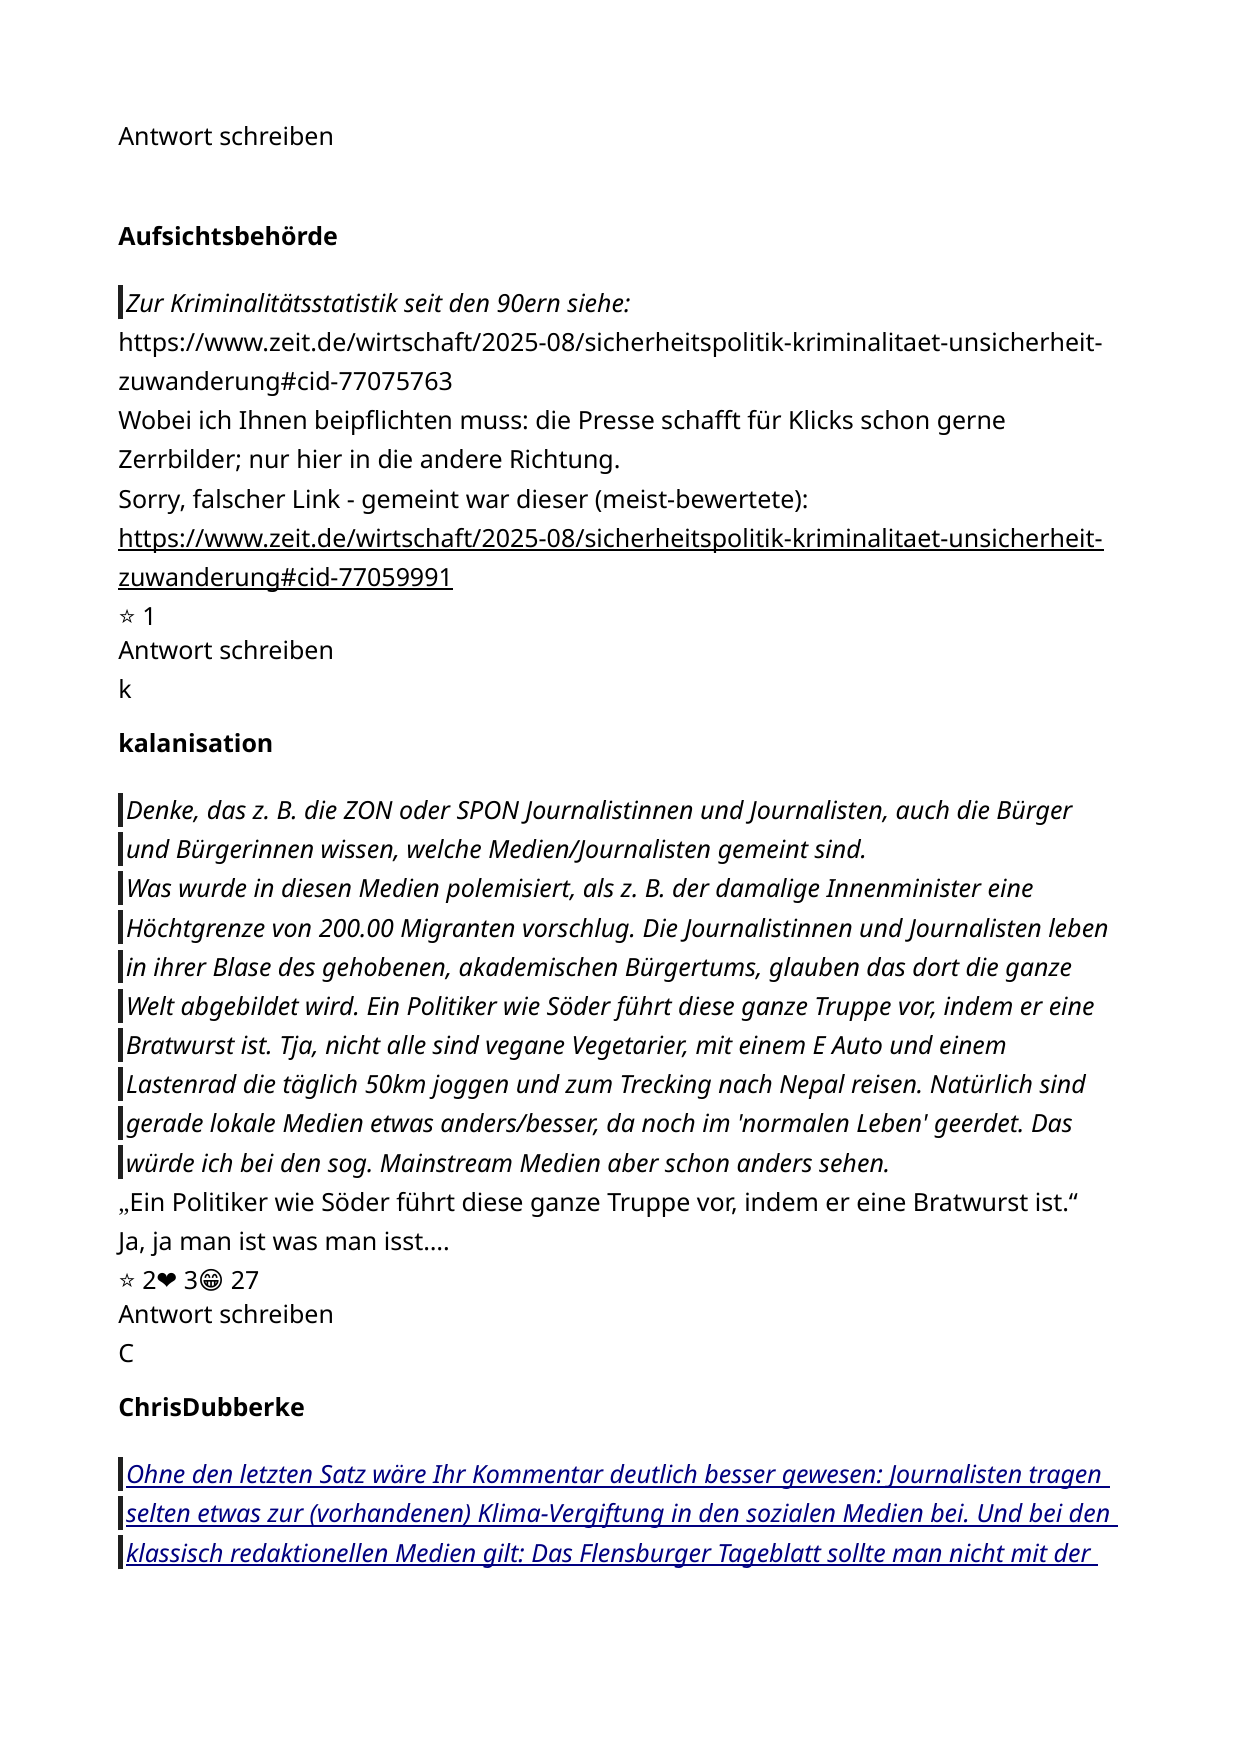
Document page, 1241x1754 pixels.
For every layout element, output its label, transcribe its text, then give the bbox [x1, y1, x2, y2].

text Antwort schreiben [118, 1297, 1122, 1331]
text ⭐️ 1 [118, 599, 1122, 633]
text Sorry, falscher Link - gemeint war dieser (meist-bewertete): [118, 481, 1122, 515]
text Zur Kriminalitätsstatistik seit den 90ern siehe: [123, 285, 1122, 319]
text Ja, ja man ist was man isst…. [118, 1224, 1122, 1258]
subtitle ChrisDubberke [118, 1390, 1122, 1424]
subtitle kalanisation [118, 726, 1122, 760]
text Denke, das z. B. die ZON oder SPON Journalistinnen und Journalisten, auch die Bürger und Bürgerinnen wissen, welche Medien/Journalisten gemeint sind. Was wurde in diesen Medien polemisiert, als z. B. der damalige Innenminister eine Höchtgrenze von 200.00 Migranten vorschlug. Die Journalistinnen und Journalisten leben in ihrer Blase des gehobenen, akademischen Bürgertums, glauben das dort die ganze Welt abgebildet wird. Ein Politiker wie Söder führt diese ganze Truppe vor, indem er eine Bratwurst ist. Tja, nicht alle sind vegane Vegetarier, mit einem E Auto und einem Lastenrad die täglich 50km joggen und zum Trecking nach Nepal reisen. Natürlich sind gerade lokale Medien etwas anders/besser, da noch im 'normalen Leben' geerdet. Das würde ich bei den sog. Mainstream Medien aber schon anders sehen. [118, 793, 1122, 1179]
text k [118, 672, 1122, 706]
subtitle Aufsichtsbehörde [118, 218, 1122, 252]
text ⭐️ 2❤️ 3😁 27 [118, 1263, 1122, 1297]
text Antwort schreiben [118, 118, 1122, 152]
text Antwort schreiben [118, 633, 1122, 667]
text Ohne den letzten Satz wäre Ihr Kommentar deutlich besser gewesen: Journalisten tragen selten etwas zur (vorhandenen) Klima-Vergiftung in den sozialen Medien bei. Und bei den klassisch redaktionellen Medien gilt: Das Flensburger Tageblatt sollte man nicht mit der [118, 1457, 1122, 1569]
text „Ein Politiker wie Söder führt diese ganze Truppe vor, indem er eine Bratwurst ist.“ [118, 1184, 1122, 1218]
text https://www.zeit.de/wirtschaft/2025-08/sicherheitspolitik-kriminalitaet-unsicherheit-zuwanderung#cid-77059991 [118, 520, 1122, 594]
text Wobei ich Ihnen beipflichten muss: die Presse schafft für Klicks schon gerne Zerrbilder; nur hier in die andere Richtung. [118, 403, 1122, 476]
text C [118, 1336, 1122, 1370]
text https://www.zeit.de/wirtschaft/2025-08/sicherheitspolitik-kriminalitaet-unsicherheit-zuwanderung#cid-77075763 [118, 324, 1122, 398]
